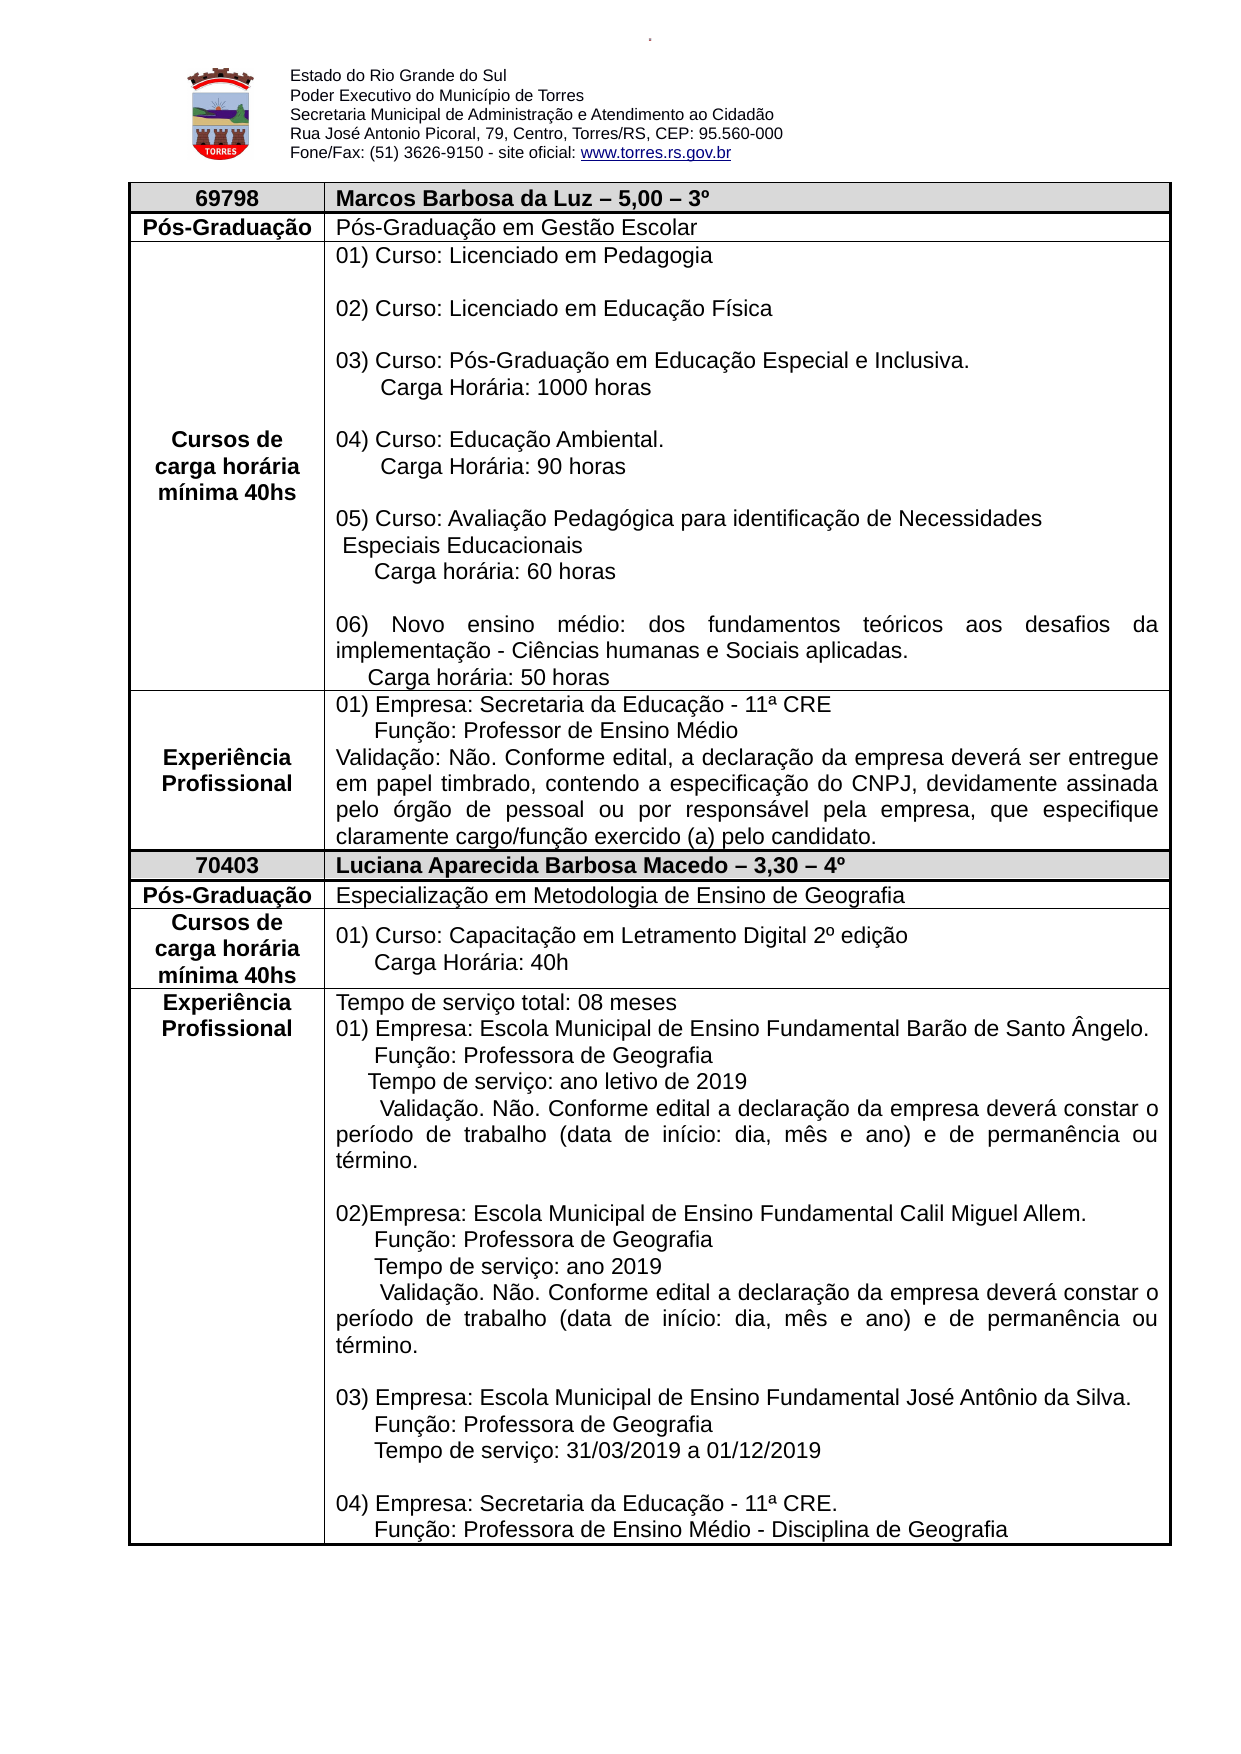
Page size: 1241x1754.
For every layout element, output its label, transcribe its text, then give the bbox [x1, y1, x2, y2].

table_cell Tempo de serviço total: 08 meses 01) Empresa: Escola Municipal de Ensino Fundamental Barão de Santo Ângelo. Função: Professora de Geografia Tempo de serviço: ano letivo de 2019 Validação. Não. Conforme edital a declaração da empresa deverá constar o período de trabalho (data de início: dia, mês e ano) e de permanência ou término. 02)Empresa: Escola Municipal de Ensino Fundamental Calil Miguel Allem. Função: Professora de Geografia Tempo de serviço: ano 2019 Validação. Não. Conforme edital a declaração da empresa deverá constar o período de trabalho (data de início: dia, mês e ano) e de permanência ou término. 03) Empresa: Escola Municipal de Ensino Fundamental José Antônio da Silva. Função: Professora de Geografia Tempo de serviço: 31/03/2019 a 01/12/2019 04) Empresa: Secretaria da Educação - 11ª CRE. Função: Professora de Ensino Médio - Disciplina de Geografia [325, 989, 1169, 1542]
table_cell 01) Empresa: Secretaria da Educação - 11ª CRE Função: Professor de Ensino Médio Validação: Não. Conforme edital, a declaração da empresa deverá ser entregue em papel timbrado, contendo a especificação do CNPJ, devidamente assinada pelo órgão de pessoal ou por responsável pela empresa, que especifique claramente cargo/função exercido (a) pelo candidato. [325, 691, 1169, 849]
table_cell Pós-Graduação [131, 214, 324, 241]
table_cell Pós-Graduação [131, 882, 324, 908]
picture [187, 68, 254, 160]
table_cell 70403 [131, 852, 324, 878]
table_cell Cursos de carga horária mínima 40hs [131, 909, 324, 988]
table_cell Pós-Graduação em Gestão Escolar [325, 214, 1169, 241]
table_cell 69798 [131, 183, 324, 211]
table_cell Marcos Barbosa da Luz – 5,00 – 3º [325, 183, 1169, 211]
table_cell 01) Curso: Capacitação em Letramento Digital 2º edição Carga Horária: 40h [325, 909, 1169, 988]
table_cell Luciana Aparecida Barbosa Macedo – 3,30 – 4º [325, 852, 1169, 878]
table_cell Especialização em Metodologia de Ensino de Geografia [325, 882, 1169, 908]
table_cell 01) Curso: Licenciado em Pedagogia 02) Curso: Licenciado em Educação Física 03) Curso: Pós-Graduação em Educação Especial e Inclusiva. Carga Horária: 1000 horas 04) Curso: Educação Ambiental. Carga Horária: 90 horas 05) Curso: Avaliação Pedagógica para identificação de Necessidades Especiais Educacionais Carga horária: 60 horas 06) Novo ensino médio: dos fundamentos teóricos aos desafios da implementação - Ciências humanas e Sociais aplicadas. Carga horária: 50 horas [325, 242, 1169, 690]
table_cell Cursos de carga horária mínima 40hs [131, 242, 324, 690]
table_cell Experiência Profissional [131, 989, 324, 1542]
table_cell Experiência Profissional [131, 691, 324, 849]
